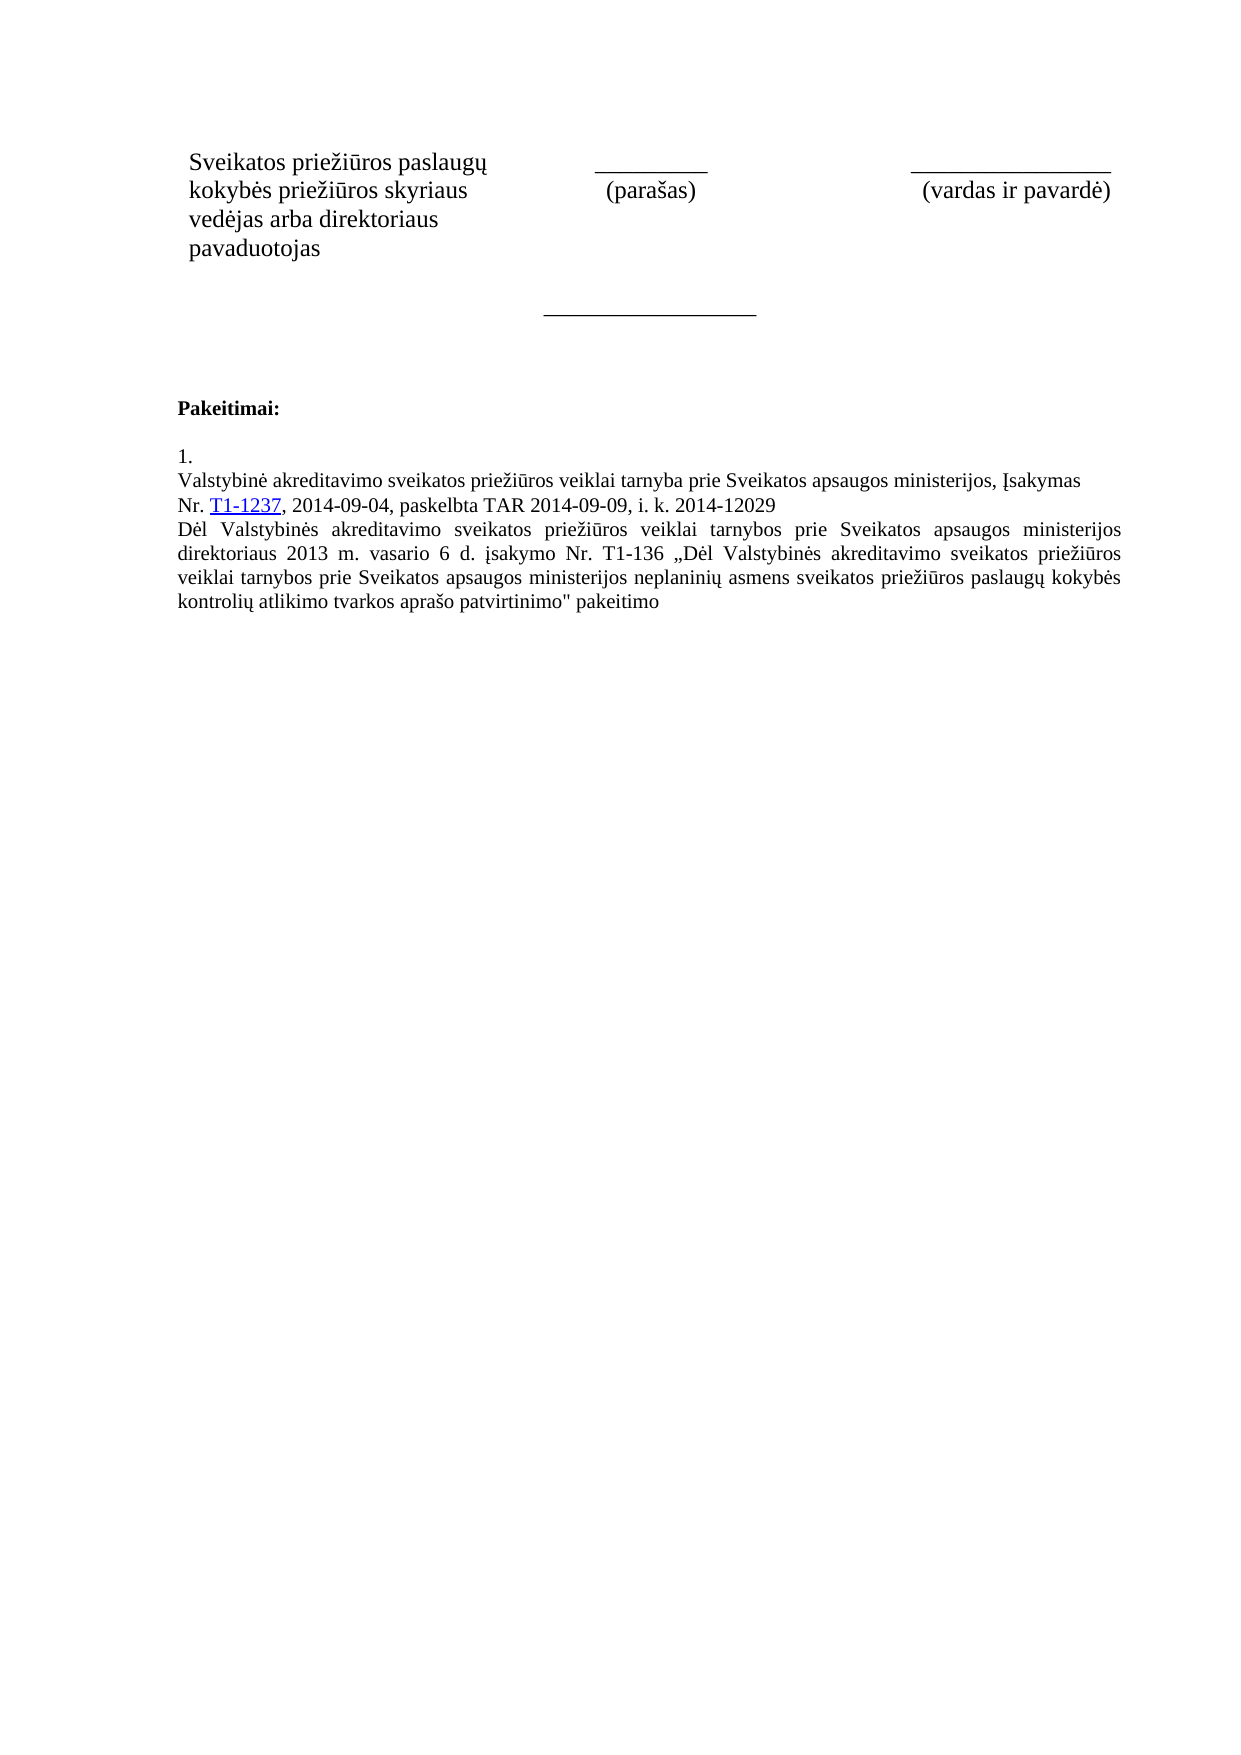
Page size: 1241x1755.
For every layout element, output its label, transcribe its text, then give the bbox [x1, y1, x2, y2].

text Nr. T1-1237, 2014-09-04, paskelbta TAR 2014-09-09, i. k. 2014-12029 [177, 492, 1122, 517]
table_header ________________ (vardas ir pavardė) [751, 147, 1122, 262]
text 1. [177, 444, 1122, 468]
text Valstybinė akreditavimo sveikatos priežiūros veiklai tarnyba prie Sveikatos apsaugos ministerijos, Įsakymas [177, 468, 1122, 492]
table_header _________ (parašas) [551, 147, 751, 262]
text Pakeitimai: [177, 396, 1122, 420]
table_header Sveikatos priežiūros paslaugų kokybės priežiūros skyriaus vedėjas arba direktoriaus pavaduotojas [177, 147, 551, 262]
text Dėl Valstybinės akreditavimo sveikatos priežiūros veiklai tarnybos prie Sveikatos apsaugos ministerijos direktoriaus 2013 m. vasario 6 d. įsakymo Nr. T1-136 „Dėl Valstybinės akreditavimo sveikatos priežiūros veiklai tarnybos prie Sveikatos apsaugos ministerijos neplaninių asmens sveikatos priežiūros paslaugų kokybės kontrolių atlikimo tvarkos aprašo patvirtinimo" pakeitimo [177, 517, 1122, 613]
text _________________ [177, 291, 1122, 319]
